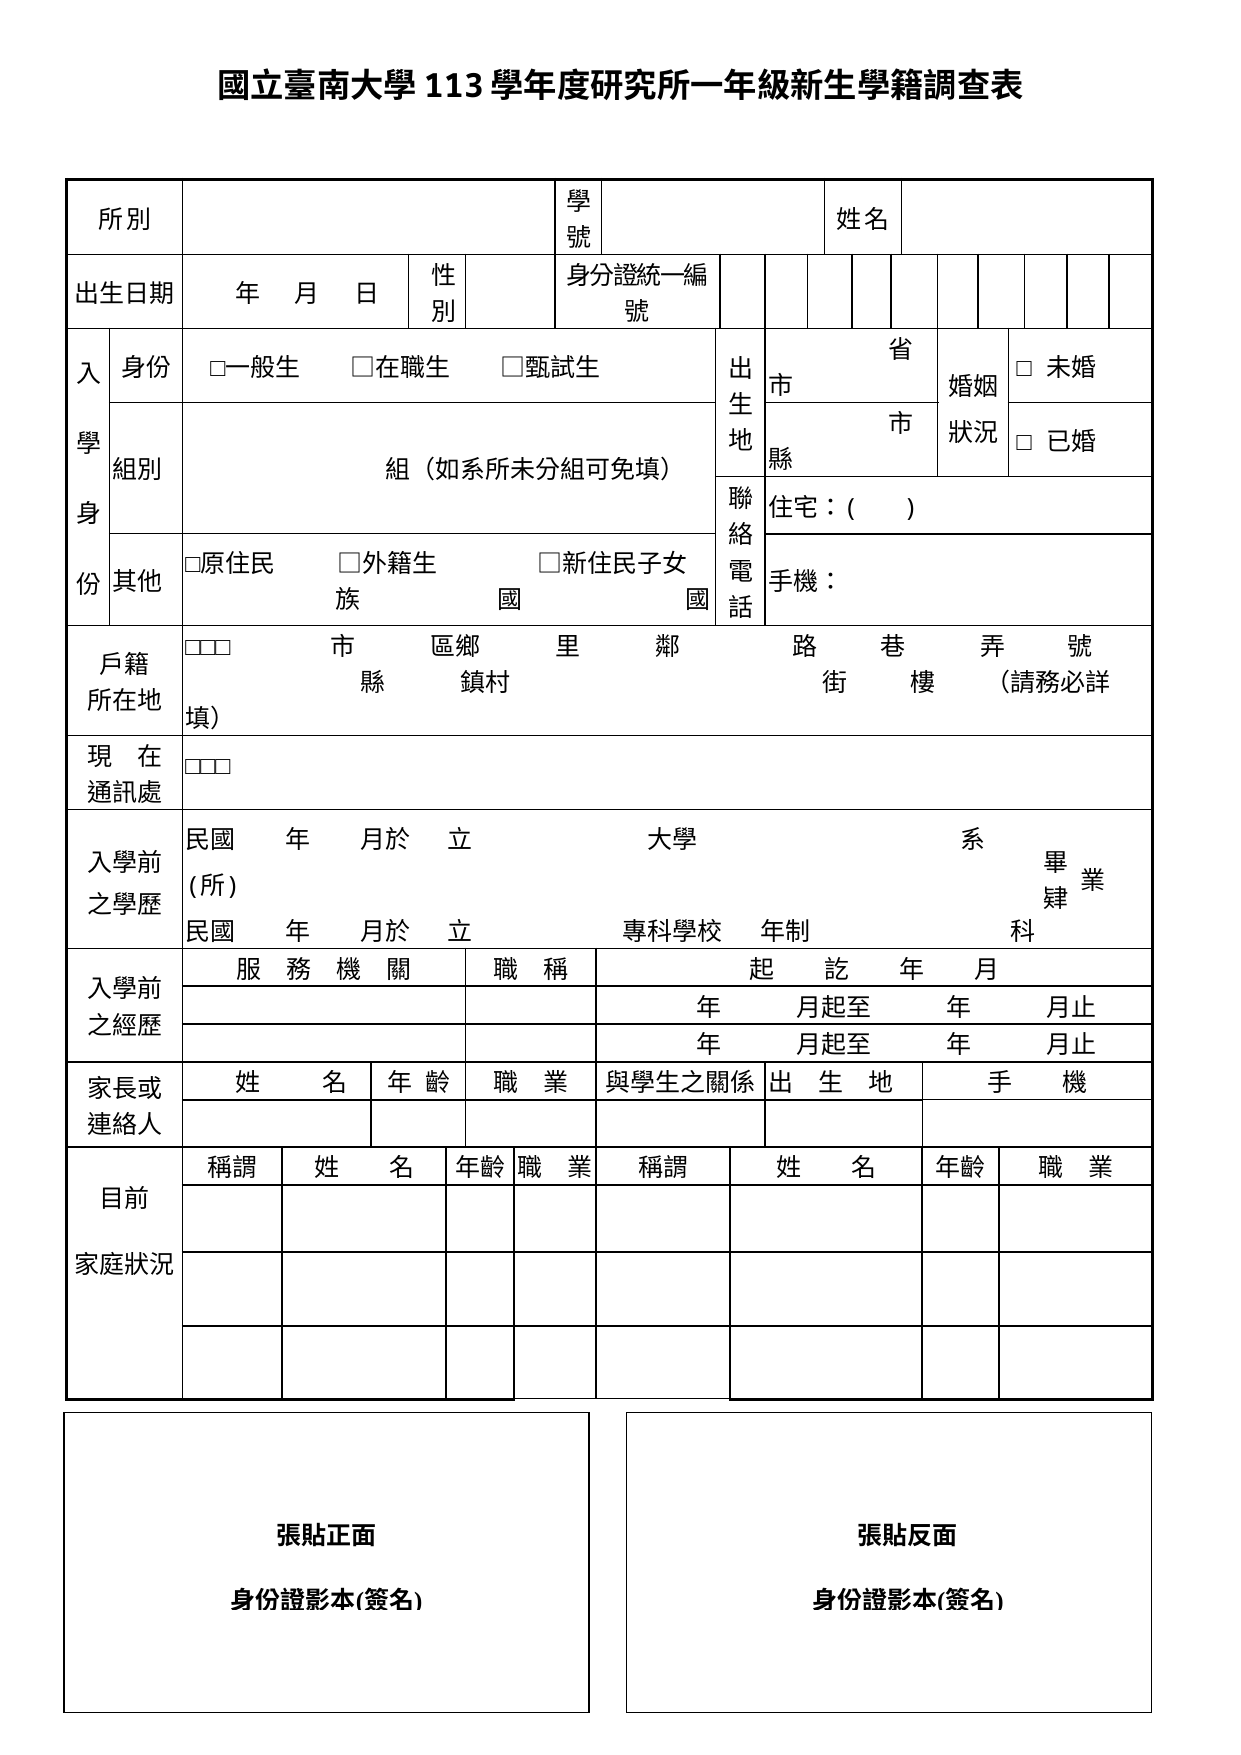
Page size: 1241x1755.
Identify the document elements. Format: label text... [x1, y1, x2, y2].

table_cell 稱謂 [183, 1148, 281, 1184]
table_cell 手 機 [923, 1063, 1151, 1099]
table_cell 戶籍 所在地 [68, 626, 182, 735]
table_cell [1000, 1327, 1151, 1398]
table_cell 市縣 [766, 403, 937, 476]
table_cell [466, 987, 595, 1023]
table_cell 稱謂 [597, 1148, 729, 1184]
table_cell 姓 名 [283, 1148, 445, 1184]
table_cell [766, 1101, 922, 1146]
table_cell [183, 987, 465, 1023]
table_cell [1110, 255, 1151, 328]
table_cell [1068, 255, 1108, 328]
table_cell [923, 1253, 998, 1325]
table_header [183, 181, 554, 253]
table_cell 出 生 地 [766, 1063, 922, 1099]
table_cell 出 生 地 [716, 329, 764, 476]
table_cell [892, 255, 937, 328]
table_cell [183, 1101, 370, 1146]
table_cell [979, 255, 1024, 328]
text 身份證影本(簽名) [756, 1580, 1060, 1609]
table_cell 職 業 [515, 1148, 595, 1184]
table_cell [923, 1186, 998, 1251]
table_cell 住宅：( ) [766, 477, 1151, 533]
table_cell [597, 1101, 764, 1146]
table_cell 民國 年 月於 立 大學 系(所) 民國 年 月於 立 專科學校 年制 科 [183, 810, 1040, 948]
table_cell [283, 1186, 445, 1251]
table_cell 家長或 連絡人 [68, 1063, 182, 1146]
table_cell 姓 名 [183, 1063, 370, 1099]
table_cell 組（如系所未分組可免填） [183, 403, 715, 533]
table_cell [283, 1327, 445, 1398]
table_cell [731, 1253, 921, 1325]
table_cell 與學生之關係 [597, 1063, 764, 1099]
table_cell □ 已婚 [1009, 403, 1151, 476]
table_cell [466, 255, 554, 328]
table_cell 婚姻狀況 [938, 329, 1008, 476]
table_cell [597, 1253, 729, 1325]
table_cell 姓 名 [731, 1148, 921, 1184]
table_cell [183, 1025, 465, 1061]
table_cell 年齡 [447, 1148, 513, 1184]
table_cell 其他 [110, 534, 182, 625]
table_cell □□□ [183, 736, 1151, 808]
text 張貼正面 [174, 1515, 479, 1551]
table_cell □一般生 □在職生 □甄試生 [183, 329, 715, 402]
table_cell [853, 255, 890, 328]
table_cell [923, 1327, 998, 1398]
table_cell [466, 1101, 595, 1146]
table_cell [183, 1253, 281, 1325]
table_cell 年 齡 [372, 1063, 465, 1099]
table_cell [515, 1186, 595, 1251]
table_cell 聯絡 電話 [716, 477, 764, 625]
table_cell 年齡 [923, 1148, 998, 1184]
table_cell [1000, 1253, 1151, 1325]
text 張貼反面 [756, 1515, 1060, 1551]
table_cell 年 月起至 年 月止 [597, 1025, 1151, 1061]
table_cell □□□ 市 區鄉 里 鄰 路 巷 弄 號 縣 鎮村 街 樓 （請務必詳填） [183, 626, 1151, 735]
table_cell 入學前 之經歷 [68, 949, 182, 1061]
table_cell 身分證統一編號 [556, 255, 719, 328]
table_cell [808, 255, 851, 328]
table_cell 出生日期 [68, 255, 182, 328]
table_cell [923, 1100, 1151, 1146]
table_cell □ 未婚 [1009, 329, 1151, 402]
table_cell 服 務 機 關 [183, 949, 465, 985]
table_header 姓名 [825, 181, 901, 253]
table_cell 起 訖 年 月 [597, 949, 1151, 985]
table_cell 職 稱 [466, 949, 595, 985]
text 身份證影本(簽名) [174, 1580, 479, 1609]
table_cell [938, 255, 977, 328]
table_header [902, 181, 1151, 253]
table_cell 入學前 之學歷 [68, 810, 182, 948]
table_cell [721, 255, 764, 328]
table_cell [1000, 1186, 1151, 1251]
table_cell [597, 1186, 729, 1251]
table_cell 職 業 [466, 1063, 595, 1099]
table_cell 職 業 [1000, 1148, 1151, 1184]
table_cell 現 在 通訊處 [68, 736, 182, 808]
table_cell 畢 肄 [1040, 810, 1077, 948]
table_cell 省市 [766, 329, 937, 402]
table_cell [515, 1327, 595, 1398]
table_cell [731, 1327, 921, 1398]
table_cell [447, 1327, 513, 1398]
table_cell [447, 1186, 513, 1251]
text 國立臺南大學113學年度研究所一年級新生學籍調查表 [83, 59, 1158, 107]
table_cell [447, 1253, 513, 1325]
table_cell [372, 1101, 465, 1146]
table_header 所別 [68, 181, 182, 253]
table_cell [183, 1327, 281, 1398]
table_header 學 號 [556, 181, 601, 253]
table_cell [466, 1025, 595, 1061]
table_cell [515, 1253, 595, 1325]
table_cell 性別 [409, 255, 465, 328]
table_cell 手機： [766, 535, 1151, 625]
table_cell [731, 1186, 921, 1251]
table_cell 入 學 身 份 [68, 329, 109, 625]
table_cell □原住民 □外籍生 □新住民子女 族 國 國 [183, 534, 715, 625]
table_cell 目前 家庭狀況 [68, 1148, 182, 1398]
table_cell [183, 1186, 281, 1251]
table_cell [766, 255, 807, 328]
table_cell 年 月起至 年 月止 [597, 987, 1151, 1023]
table_cell 身份 [110, 329, 182, 402]
table_cell 年 月 日 [183, 255, 408, 328]
table_cell [1025, 255, 1066, 328]
table_header [602, 181, 824, 253]
table_cell 組別 [110, 403, 182, 533]
table_cell 業 [1077, 810, 1151, 948]
table_cell [597, 1327, 729, 1398]
table_cell [283, 1253, 445, 1325]
